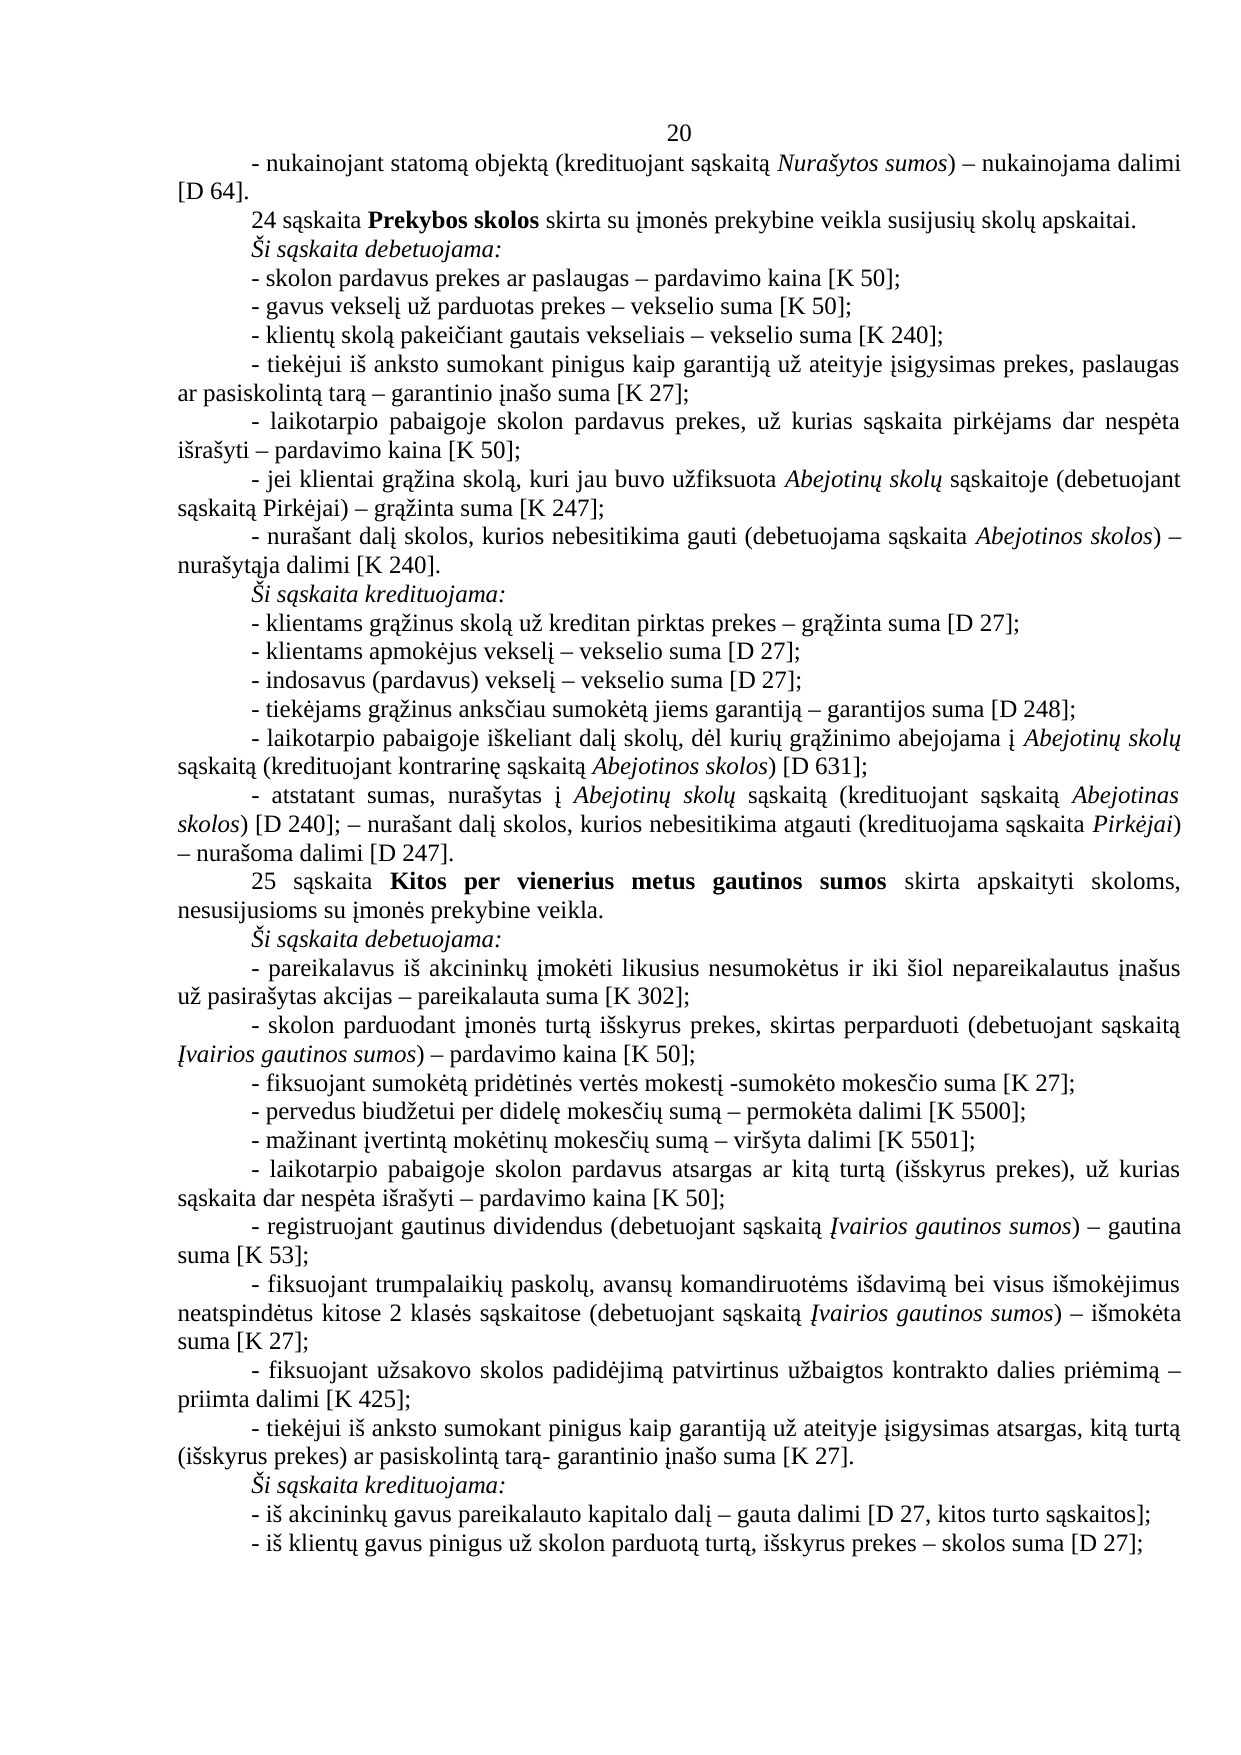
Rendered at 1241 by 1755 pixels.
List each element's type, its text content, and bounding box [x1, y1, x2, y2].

text - laikotarpio pabaigoje skolon pardavus prekes, už kurias sąskaita pirkėjams dar nespėta išrašyti – pardavimo kaina [K 50]; [177, 406, 1181, 464]
text - laikotarpio pabaigoje skolon pardavus atsargas ar kitą turtą (išskyrus prekes), už kurias sąskaita dar nespėta išrašyti – pardavimo kaina [K 50]; [177, 1154, 1181, 1211]
text - fiksuojant užsakovo skolos padidėjimą patvirtinus užbaigtos kontrakto dalies priėmimą – priimta dalimi [K 425]; [177, 1355, 1181, 1413]
text - klientams grąžinus skolą už kreditan pirktas prekes – grąžinta suma [D 27]; [177, 608, 1181, 636]
text - tiekėjui iš anksto sumokant pinigus kaip garantiją už ateityje įsigysimas prekes, paslaugas ar pasiskolintą tarą – garantinio įnašo suma [K 27]; [177, 349, 1181, 406]
text - fiksuojant sumokėtą pridėtinės vertės mokestį -sumokėto mokesčio suma [K 27]; [177, 1068, 1181, 1096]
text - pervedus biudžetui per didelę mokesčių sumą – permokėta dalimi [K 5500]; [177, 1096, 1181, 1125]
text - gavus vekselį už parduotas prekes – vekselio suma [K 50]; [177, 291, 1181, 320]
text 25 sąskaita Kitos per vienerius metus gautinos sumos skirta apskaityti skoloms, nesusijusioms su įmonės prekybine veikla. [177, 866, 1181, 924]
text - registruojant gautinus dividendus (debetuojant sąskaitą Įvairios gautinos sumos) – gautina suma [K 53]; [177, 1211, 1181, 1269]
text - atstatant sumas, nurašytas į Abejotinų skolų sąskaitą (kredituojant sąskaitą Abejotinas skolos) [D 240]; – nurašant dalį skolos, kurios nebesitikima atgauti (kredituojama sąskaita Pirkėjai) – nurašoma dalimi [D 247]. [177, 780, 1181, 866]
text - klientų skolą pakeičiant gautais vekseliais – vekselio suma [K 240]; [177, 320, 1181, 349]
text - mažinant įvertintą mokėtinų mokesčių sumą – viršyta dalimi [K 5501]; [177, 1125, 1181, 1154]
text - nurašant dalį skolos, kurios nebesitikima gauti (debetuojama sąskaita Abejotinos skolos) – nurašytąja dalimi [K 240]. [177, 521, 1181, 579]
text Ši sąskaita kredituojama: [177, 579, 1181, 608]
text - iš akcininkų gavus pareikalauto kapitalo dalį – gauta dalimi [D 27, kitos turto sąskaitos]; [177, 1499, 1181, 1528]
text Ši sąskaita debetuojama: [177, 924, 1181, 953]
text - skolon pardavus prekes ar paslaugas – pardavimo kaina [K 50]; [177, 263, 1181, 291]
text - laikotarpio pabaigoje iškeliant dalį skolų, dėl kurių grąžinimo abejojama į Abejotinų skolų sąskaitą (kredituojant kontrarinę sąskaitą Abejotinos skolos) [D 631]; [177, 723, 1181, 780]
text Ši sąskaita debetuojama: [177, 234, 1181, 263]
text - iš klientų gavus pinigus už skolon parduotą turtą, išskyrus prekes – skolos suma [D 27]; [177, 1528, 1181, 1556]
text 24 sąskaita Prekybos skolos skirta su įmonės prekybine veikla susijusių skolų apskaitai. [177, 205, 1181, 234]
text - skolon parduodant įmonės turtą išskyrus prekes, skirtas perparduoti (debetuojant sąskaitą Įvairios gautinos sumos) – pardavimo kaina [K 50]; [177, 1010, 1181, 1068]
text - tiekėjams grąžinus anksčiau sumokėtą jiems garantiją – garantijos suma [D 248]; [177, 694, 1181, 723]
text - klientams apmokėjus vekselį – vekselio suma [D 27]; [177, 636, 1181, 665]
text - nukainojant statomą objektą (kredituojant sąskaitą Nurašytos sumos) – nukainojama dalimi [D 64]. [177, 148, 1181, 205]
text Ši sąskaita kredituojama: [177, 1470, 1181, 1499]
text - indosavus (pardavus) vekselį – vekselio suma [D 27]; [177, 665, 1181, 694]
text - fiksuojant trumpalaikių paskolų, avansų komandiruotėms išdavimą bei visus išmokėjimus neatspindėtus kitose 2 klasės sąskaitose (debetuojant sąskaitą Įvairios gautinos sumos) – išmokėta suma [K 27]; [177, 1269, 1181, 1355]
text - jei klientai grąžina skolą, kuri jau buvo užfiksuota Abejotinų skolų sąskaitoje (debetuojant sąskaitą Pirkėjai) – grąžinta suma [K 247]; [177, 464, 1181, 521]
text - pareikalavus iš akcininkų įmokėti likusius nesumokėtus ir iki šiol nepareikalautus įnašus už pasirašytas akcijas – pareikalauta suma [K 302]; [177, 953, 1181, 1010]
text - tiekėjui iš anksto sumokant pinigus kaip garantiją už ateityje įsigysimas atsargas, kitą turtą (išskyrus prekes) ar pasiskolintą tarą- garantinio įnašo suma [K 27]. [177, 1413, 1181, 1470]
